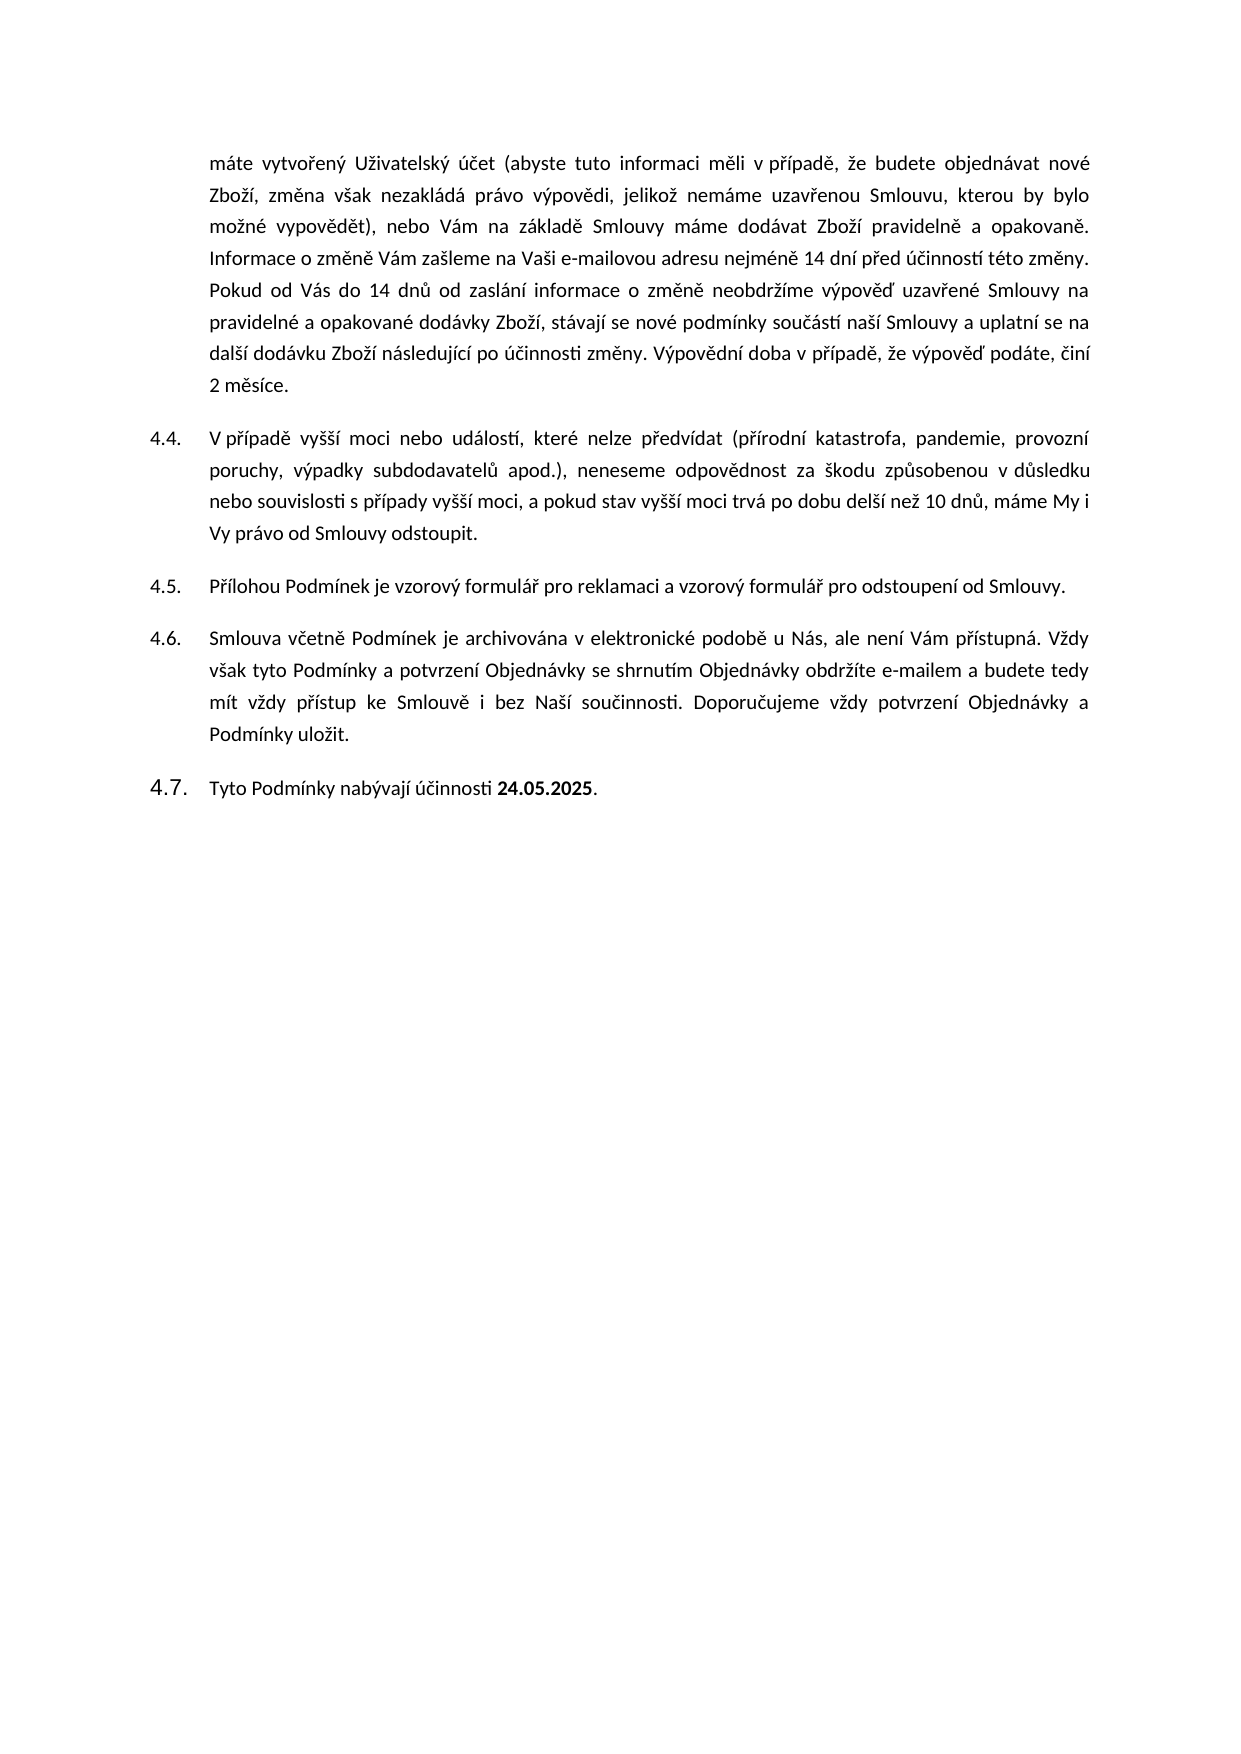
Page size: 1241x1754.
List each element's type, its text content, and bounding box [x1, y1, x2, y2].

list Smlouva včetně Podmínek je archivována v elektronické podobě u Nás, ale není Vám přístupná. Vždy však tyto Podmínky a potvrzení Objednávky se shrnutím Objednávky obdržíte e-mailem a budete tedy mít vždy přístup ke Smlouvě i bez Naší součinnosti. Doporučujeme vždy potvrzení Objednávky a Podmínky uložit. [150, 626, 1091, 746]
list Tyto Podmínky nabývají účinnosti 24.05.2025. [150, 773, 1091, 800]
list Přílohou Podmínek je vzorový formulář pro reklamaci a vzorový formulář pro odstoupení od Smlouvy. [150, 573, 1091, 598]
list V případě vyšší moci nebo událostí, které nelze předvídat (přírodní katastrofa, pandemie, provozní poruchy, výpadky subdodavatelů apod.), neneseme odpovědnost za škodu způsobenou v důsledku nebo souvislosti s případy vyšší moci, a pokud stav vyšší moci trvá po dobu delší než 10 dnů, máme My i Vy právo od Smlouvy odstoupit. [150, 425, 1091, 546]
list máte vytvořený Uživatelský účet (abyste tuto informaci měli v případě, že budete objednávat nové Zboží, změna však nezakládá právo výpovědi, jelikož nemáme uzavřenou Smlouvu, kterou by bylo možné vypovědět), nebo Vám na základě Smlouvy máme dodávat Zboží pravidelně a opakovaně. Informace o změně Vám zašleme na Vaši e-mailovou adresu nejméně 14 dní před účinností této změny. Pokud od Vás do 14 dnů od zaslání informace o změně neobdržíme výpověď uzavřené Smlouvy na pravidelné a opakované dodávky Zboží, stávají se nové podmínky součástí naší Smlouvy a uplatní se na další dodávku Zboží následující po účinnosti změny. Výpovědní doba v případě, že výpověď podáte, činí 2 měsíce. [150, 150, 1091, 398]
